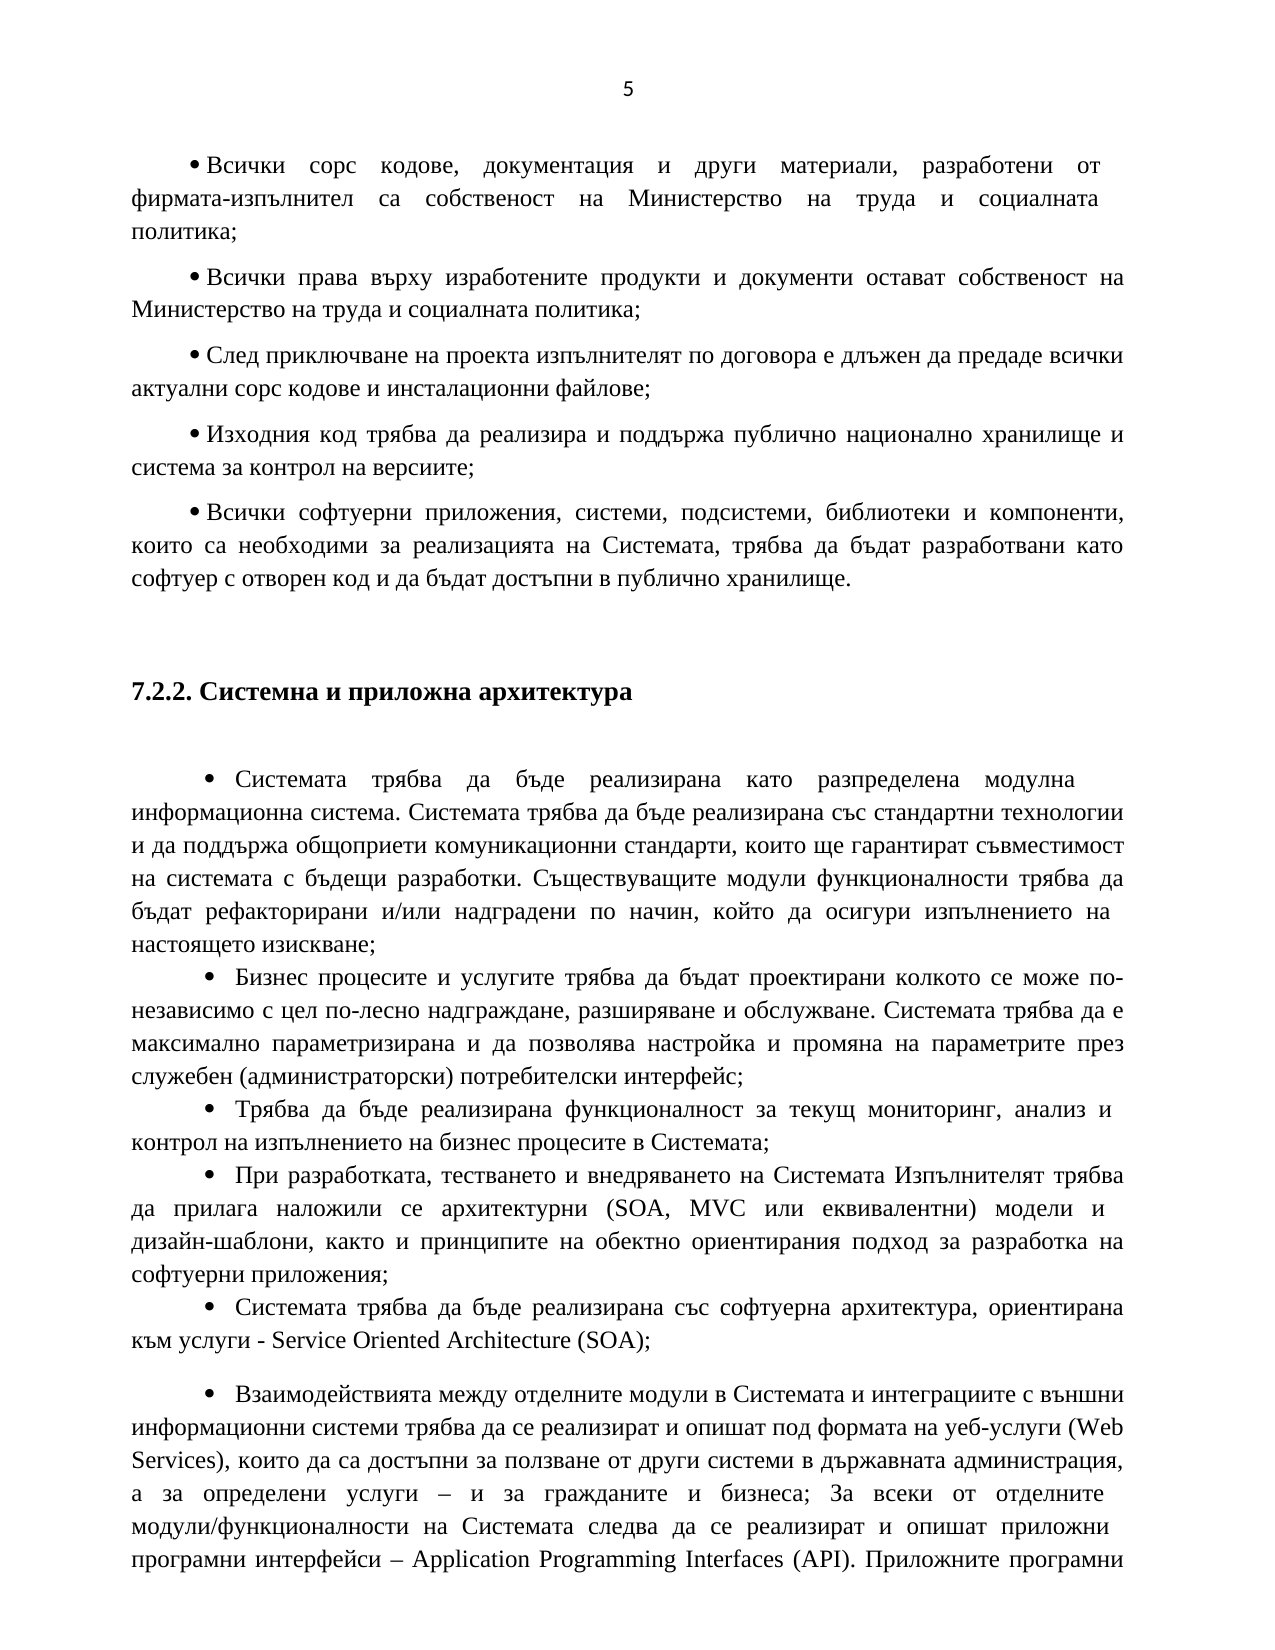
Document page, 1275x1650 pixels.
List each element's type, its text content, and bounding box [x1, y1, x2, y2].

list Бизнес процесите и услугите трябва да бъдат проектирани колкото се може по-независимо с цел по-лесно надграждане, разширяване и обслужване. Системата трябва да е максимално параметризирана и да позволява настройка и промяна на параметрите през служебен (администраторски) потребителски интерфейс; [131, 962, 1125, 1090]
list Всички права върху изработените продукти и документи остават собственост на Министерство на труда и социалната политика; [131, 262, 1125, 323]
list Взаимодействията между отделните модули в Системата и интеграциите с външни информационни системи трябва да се реализират и опишат под формата на уеб-услуги (Web Services), които да са достъпни за ползване от други системи в държавната администрация, а за определени услуги – и за гражданите и бизнеса; За всеки от отделните модули/функционалности на Системата следва да се реализират и опишат приложни програмни интерфейси – Application Programming Interfaces (API). Приложните програмни [131, 1379, 1125, 1573]
list След приключване на проекта изпълнителят по договора е длъжен да предаде всички актуални сорс кодове и инсталационни файлове; [131, 340, 1125, 402]
list Системата трябва да бъде реализирана като разпределена модулна информационна система. Системата трябва да бъде реализирана със стандартни технологии и да поддържа общоприети комуникационни стандарти, които ще гарантират съвместимост на системата с бъдещи разработки. Съществуващите модули функционалности трябва да бъдат рефакторирани и/или надградени по начин, който да осигури изпълнението на настоящето изискване; [131, 764, 1125, 958]
list При разработката, тестването и внедряването на Системата Изпълнителят трябва да прилага наложили се архитектурни (SOA, MVC или еквивалентни) модели и дизайн-шаблони, както и принципите на обектно ориентирания подход за разработка на софтуерни приложения; [131, 1160, 1125, 1288]
list Изходния код трябва да реализира и поддържа публично национално хранилище и система за контрол на версиите; [131, 419, 1125, 480]
list Системата трябва да бъде реализирана със софтуерна архитектура, ориентирана към услуги - Service Oriented Architecture (SOA); [131, 1292, 1125, 1354]
list Всички софтуерни приложения, системи, подсистеми, библиотеки и компоненти, които са необходими за реализацията на Системата, трябва да бъдат разработвани като софтуер с отворен код и да бъдат достъпни в публично хранилище. [131, 497, 1125, 592]
list Всички сорс кодове, документация и други материали, разработени от фирмата-изпълнител са собственост на Министерство на труда и социалната политика; [131, 150, 1125, 245]
list Трябва да бъде реализирана функционалност за текущ мониторинг, анализ и контрол на изпълнението на бизнес процесите в Системата; [131, 1094, 1125, 1156]
subtitle 7.2.2. Системна и приложна архитектура [131, 675, 1125, 706]
